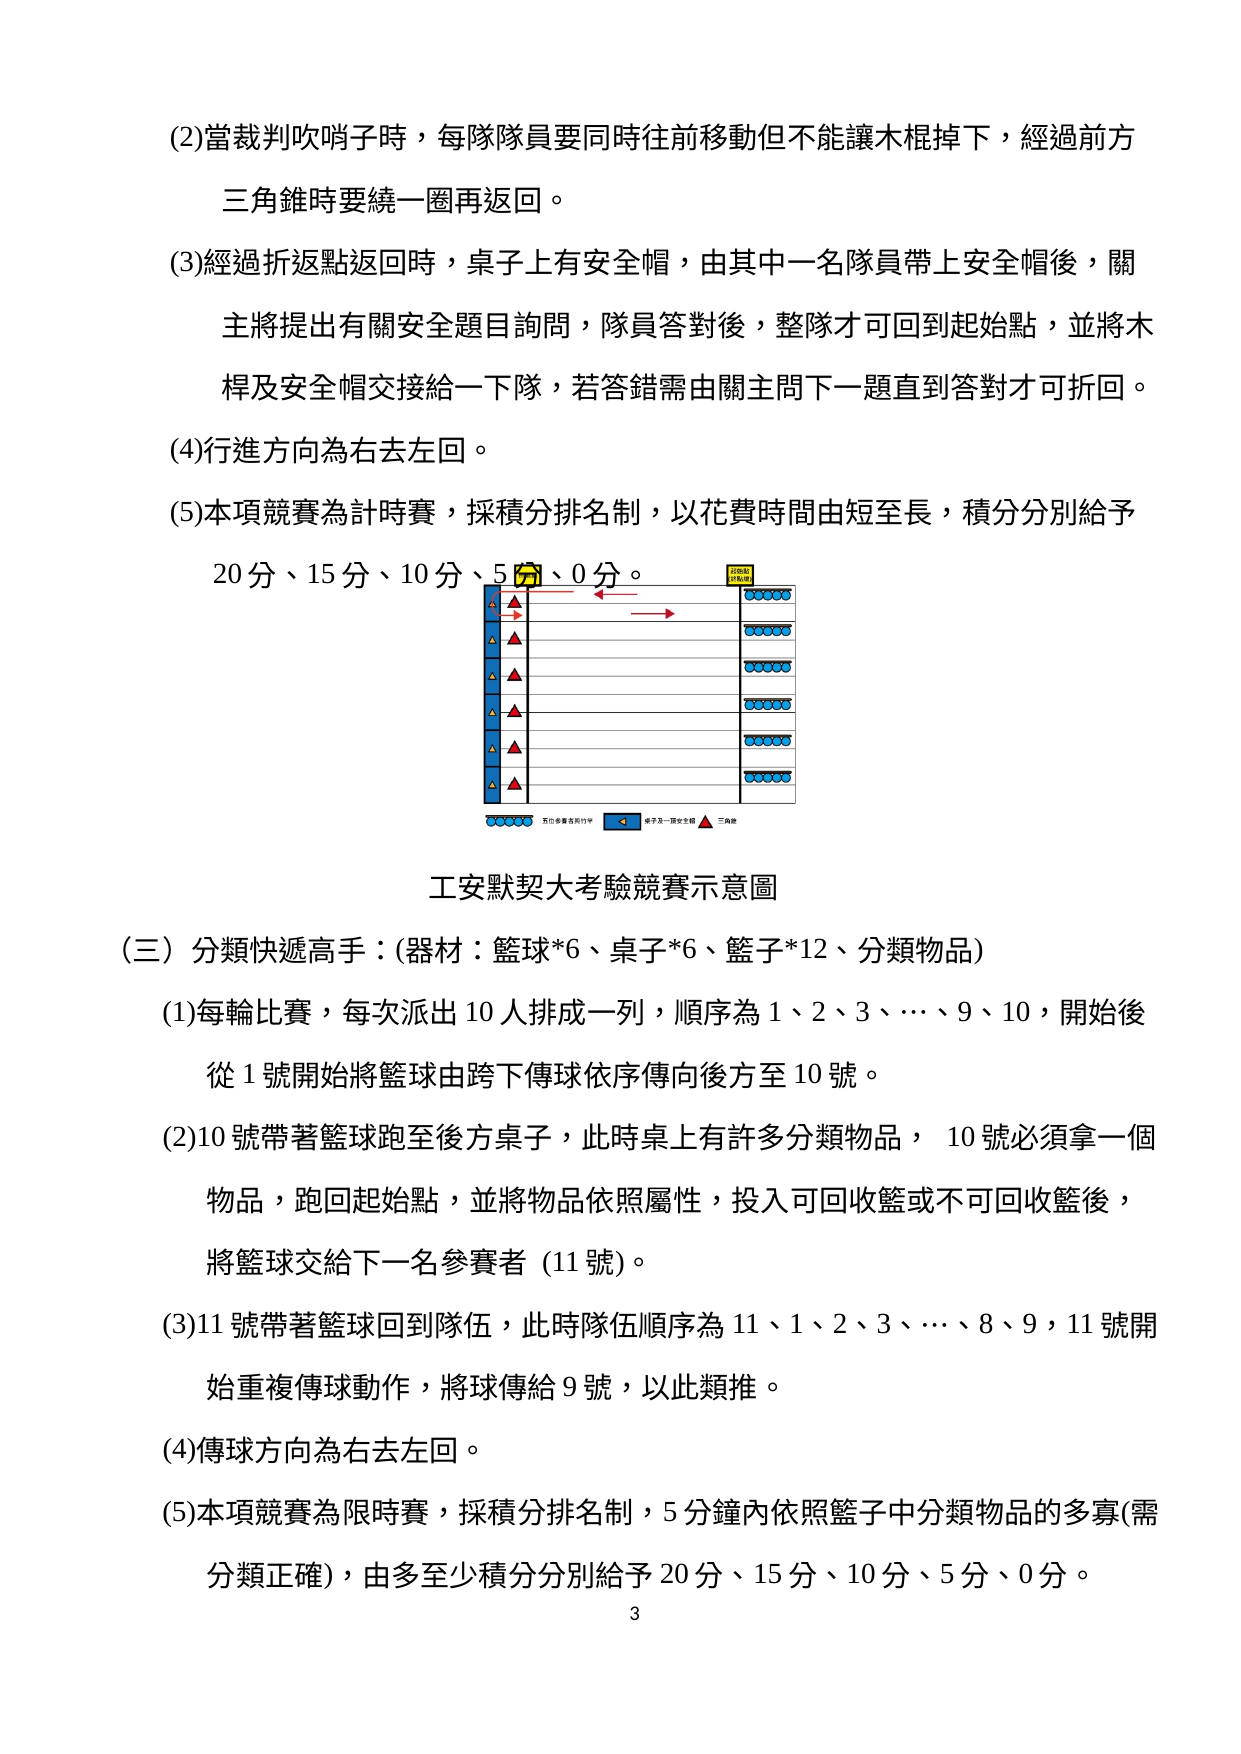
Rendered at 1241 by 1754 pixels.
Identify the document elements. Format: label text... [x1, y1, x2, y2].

text (4)傳球方向為右去左回。 [162, 1407, 1165, 1469]
text (3)11號帶著籃球回到隊伍，此時隊伍順序為11、1、2、3、…、8、9，11號開始重複傳球動作，將球傳給9號，以此類推。 [162, 1282, 1165, 1407]
text (2)10號帶著籃球跑至後方桌子，此時桌上有許多分類物品， 10號必須拿一個物品，跑回起始點，並將物品依照屬性，投入可回收籃或不可回收籃後，將籃球交給下一名參賽者 (11號)。 [162, 1094, 1165, 1282]
text (1)每輪比賽，每次派出10人排成一列，順序為1、2、3、…、9、10，開始後從1號開始將籃球由跨下傳球依序傳向後方至10號。 [162, 969, 1165, 1094]
text (5)本項競賽為限時賽，採積分排名制，5分鐘內依照籃子中分類物品的多寡(需分類正確)，由多至少積分分別給予20分、15分、10分、5分、0分。 [162, 1469, 1165, 1594]
text （三）分類快遞高手：(器材：籃球*6、桌子*6、籃子*12、分類物品) [103, 907, 1165, 969]
text (2)當裁判吹哨子時，每隊隊員要同時往前移動但不能讓木棍掉下，經過前方三角錐時要繞一圈再返回。 [162, 94, 1165, 219]
text (4)行進方向為右去左回。 [162, 407, 1165, 469]
text (3)經過折返點返回時，桌子上有安全帽，由其中一名隊員帶上安全帽後，關主將提出有關安全題目詢問，隊員答對後，整隊才可回到起始點，並將木桿及安全帽交接給一下隊，若答錯需由關主問下一題直到答對才可折回。 [162, 219, 1165, 407]
text 工安默契大考驗競賽示意圖 [103, 844, 1165, 907]
text (5)本項競賽為計時賽，採積分排名制，以花費時間由短至長，積分分別給予20分、15分、10分、5分、0分。 [162, 469, 1165, 594]
